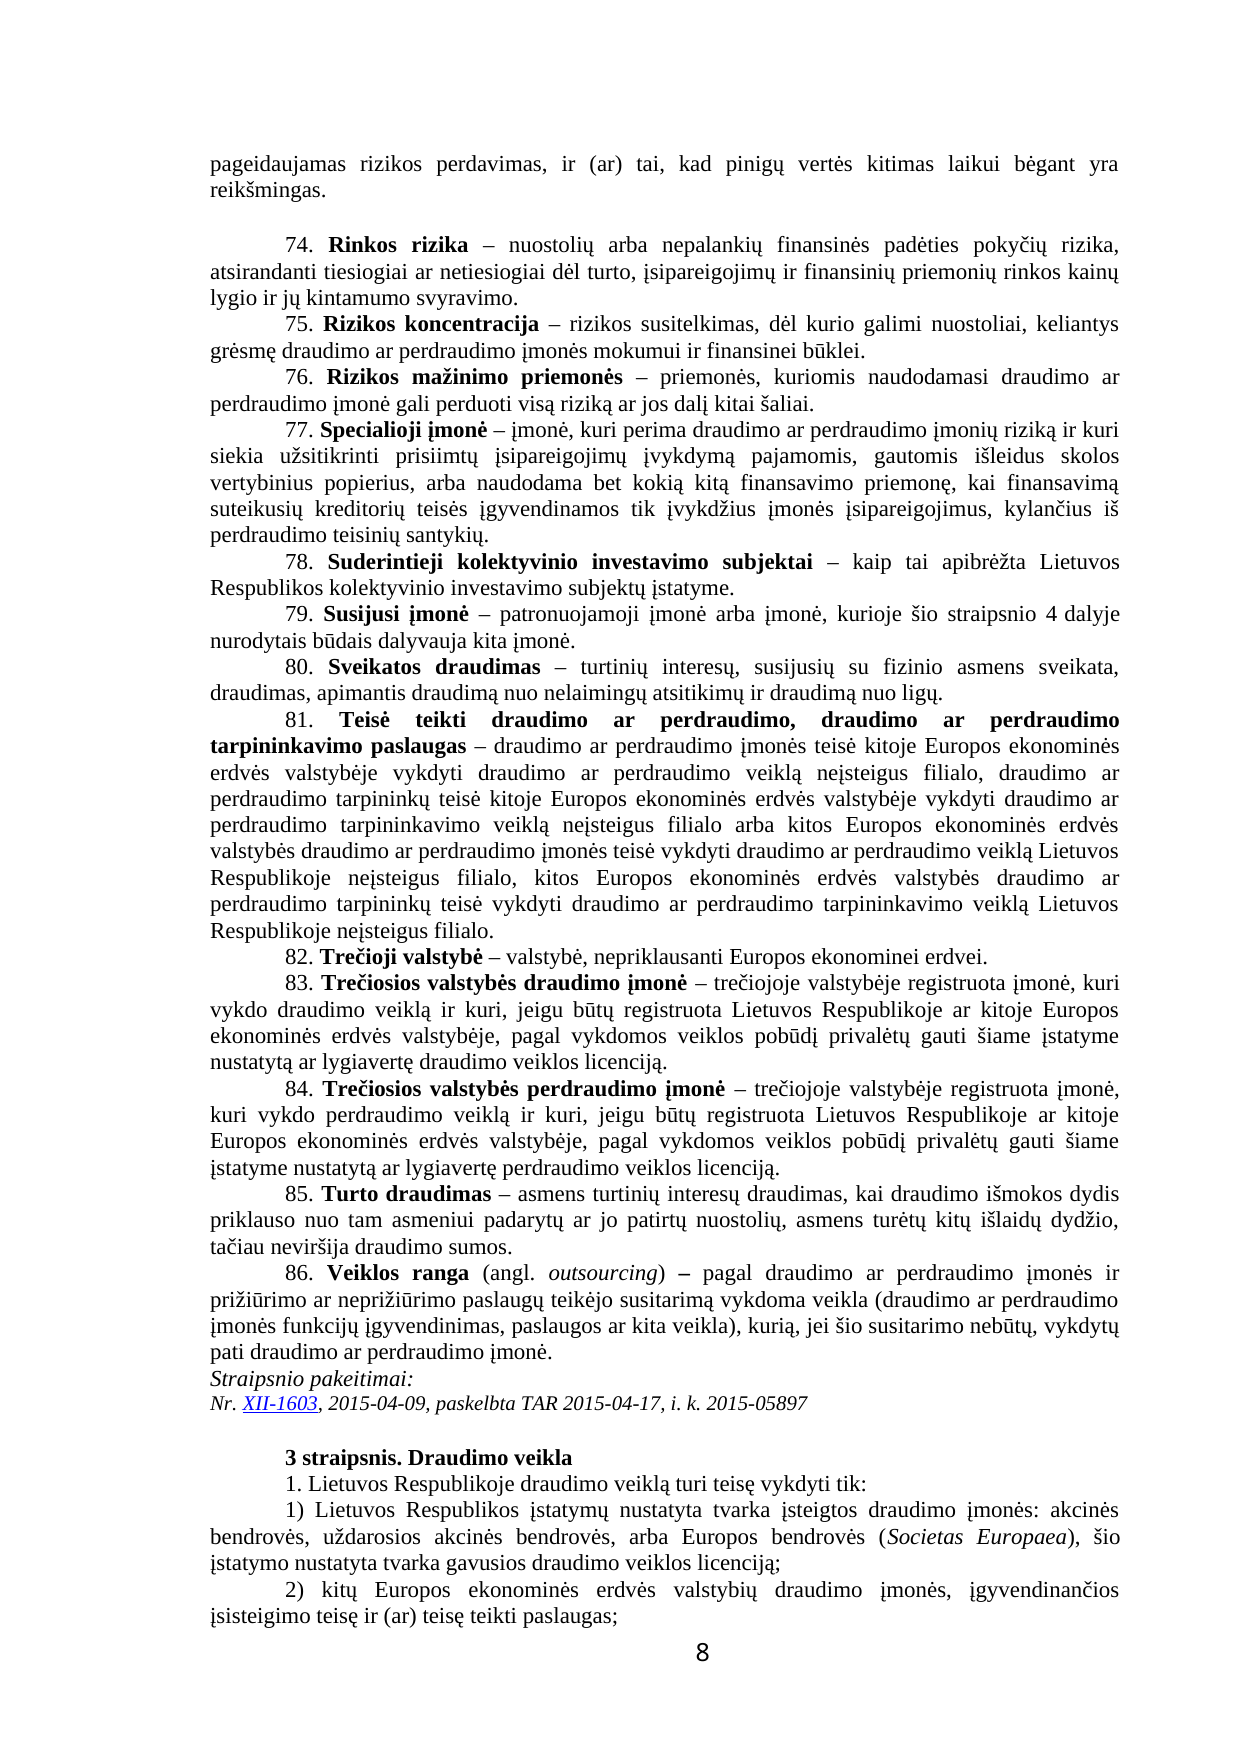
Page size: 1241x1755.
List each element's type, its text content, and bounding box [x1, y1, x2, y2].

text 74. Rinkos rizika – nuostolių arba nepalankių finansinės padėties pokyčių rizika, atsirandanti tiesiogiai ar netiesiogiai dėl turto, įsipareigojimų ir finansinių priemonių rinkos kainų lygio ir jų kintamumo svyravimo. [210, 231, 1120, 311]
text 1) Lietuvos Respublikos įstatymų nustatyta tvarka įsteigtos draudimo įmonės: akcinės bendrovės, uždarosios akcinės bendrovės, arba Europos bendrovės (Societas Europaea), šio įstatymo nustatyta tvarka gavusios draudimo veiklos licenciją; [210, 1497, 1120, 1576]
text 78. Suderintieji kolektyvinio investavimo subjektai – kaip tai apibrėžta Lietuvos Respublikos kolektyvinio investavimo subjektų įstatyme. [210, 548, 1120, 600]
text 83. Trečiosios valstybės draudimo įmonė – trečiojoje valstybėje registruota įmonė, kuri vykdo draudimo veiklą ir kuri, jeigu būtų registruota Lietuvos Respublikoje ar kitoje Europos ekonominės erdvės valstybėje, pagal vykdomos veiklos pobūdį privalėtų gauti šiame įstatyme nustatytą ar lygiavertę draudimo veiklos licenciją. [210, 969, 1120, 1075]
text 77. Specialioji įmonė – įmonė, kuri perima draudimo ar perdraudimo įmonių riziką ir kuri siekia užsitikrinti prisiimtų įsipareigojimų įvykdymą pajamomis, gautomis išleidus skolos vertybinius popierius, arba naudodama bet kokią kitą finansavimo priemonę, kai finansavimą suteikusių kreditorių teisės įgyvendinamos tik įvykdžius įmonės įsipareigojimus, kylančius iš perdraudimo teisinių santykių. [210, 416, 1120, 548]
text 75. Rizikos koncentracija – rizikos susitelkimas, dėl kurio galimi nuostoliai, keliantys grėsmę draudimo ar perdraudimo įmonės mokumui ir finansinei būklei. [210, 311, 1120, 363]
text Straipsnio pakeitimai: [210, 1365, 1120, 1391]
text 85. Turto draudimas – asmens turtinių interesų draudimas, kai draudimo išmokos dydis priklauso nuo tam asmeniui padarytų ar jo patirtų nuostolių, asmens turėtų kitų išlaidų dydžio, tačiau neviršija draudimo sumos. [210, 1180, 1120, 1259]
text pageidaujamas rizikos perdavimas, ir (ar) tai, kad pinigų vertės kitimas laikui bėgant yra reikšmingas. [210, 150, 1120, 203]
text 81. Teisė teikti draudimo ar perdraudimo, draudimo ar perdraudimo tarpininkavimo paslaugas – draudimo ar perdraudimo įmonės teisė kitoje Europos ekonominės erdvės valstybėje vykdyti draudimo ar perdraudimo veiklą neįsteigus filialo, draudimo ar perdraudimo tarpininkų teisė kitoje Europos ekonominės erdvės valstybėje vykdyti draudimo ar perdraudimo tarpininkavimo veiklą neįsteigus filialo arba kitos Europos ekonominės erdvės valstybės draudimo ar perdraudimo įmonės teisė vykdyti draudimo ar perdraudimo veiklą Lietuvos Respublikoje neįsteigus filialo, kitos Europos ekonominės erdvės valstybės draudimo ar perdraudimo tarpininkų teisė vykdyti draudimo ar perdraudimo tarpininkavimo veiklą Lietuvos Respublikoje neįsteigus filialo. [210, 706, 1120, 943]
text 86. Veiklos ranga (angl. outsourcing) – pagal draudimo ar perdraudimo įmonės ir prižiūrimo ar neprižiūrimo paslaugų teikėjo susitarimą vykdoma veikla (draudimo ar perdraudimo įmonės funkcijų įgyvendinimas, paslaugos ar kita veikla), kurią, jei šio susitarimo nebūtų, vykdytų pati draudimo ar perdraudimo įmonė. [210, 1259, 1120, 1365]
text 79. Susijusi įmonė – patronuojamoji įmonė arba įmonė, kurioje šio straipsnio 4 dalyje nurodytais būdais dalyvauja kita įmonė. [210, 600, 1120, 653]
text 80. Sveikatos draudimas – turtinių interesų, susijusių su fizinio asmens sveikata, draudimas, apimantis draudimą nuo nelaimingų atsitikimų ir draudimą nuo ligų. [210, 653, 1120, 706]
text 3 straipsnis. Draudimo veikla [210, 1444, 1120, 1470]
text 2) kitų Europos ekonominės erdvės valstybių draudimo įmonės, įgyvendinančios įsisteigimo teisę ir (ar) teisę teikti paslaugas; [210, 1576, 1120, 1628]
text 76. Rizikos mažinimo priemonės – priemonės, kuriomis naudodamasi draudimo ar perdraudimo įmonė gali perduoti visą riziką ar jos dalį kitai šaliai. [210, 363, 1120, 416]
text 84. Trečiosios valstybės perdraudimo įmonė – trečiojoje valstybėje registruota įmonė, kuri vykdo perdraudimo veiklą ir kuri, jeigu būtų registruota Lietuvos Respublikoje ar kitoje Europos ekonominės erdvės valstybėje, pagal vykdomos veiklos pobūdį privalėtų gauti šiame įstatyme nustatytą ar lygiavertę perdraudimo veiklos licenciją. [210, 1075, 1120, 1180]
text 1. Lietuvos Respublikoje draudimo veiklą turi teisę vykdyti tik: [210, 1470, 1120, 1497]
text Nr. XII-1603, 2015-04-09, paskelbta TAR 2015-04-17, i. k. 2015-05897 [210, 1391, 1120, 1415]
text 82. Trečioji valstybė – valstybė, nepriklausanti Europos ekonominei erdvei. [210, 943, 1120, 969]
